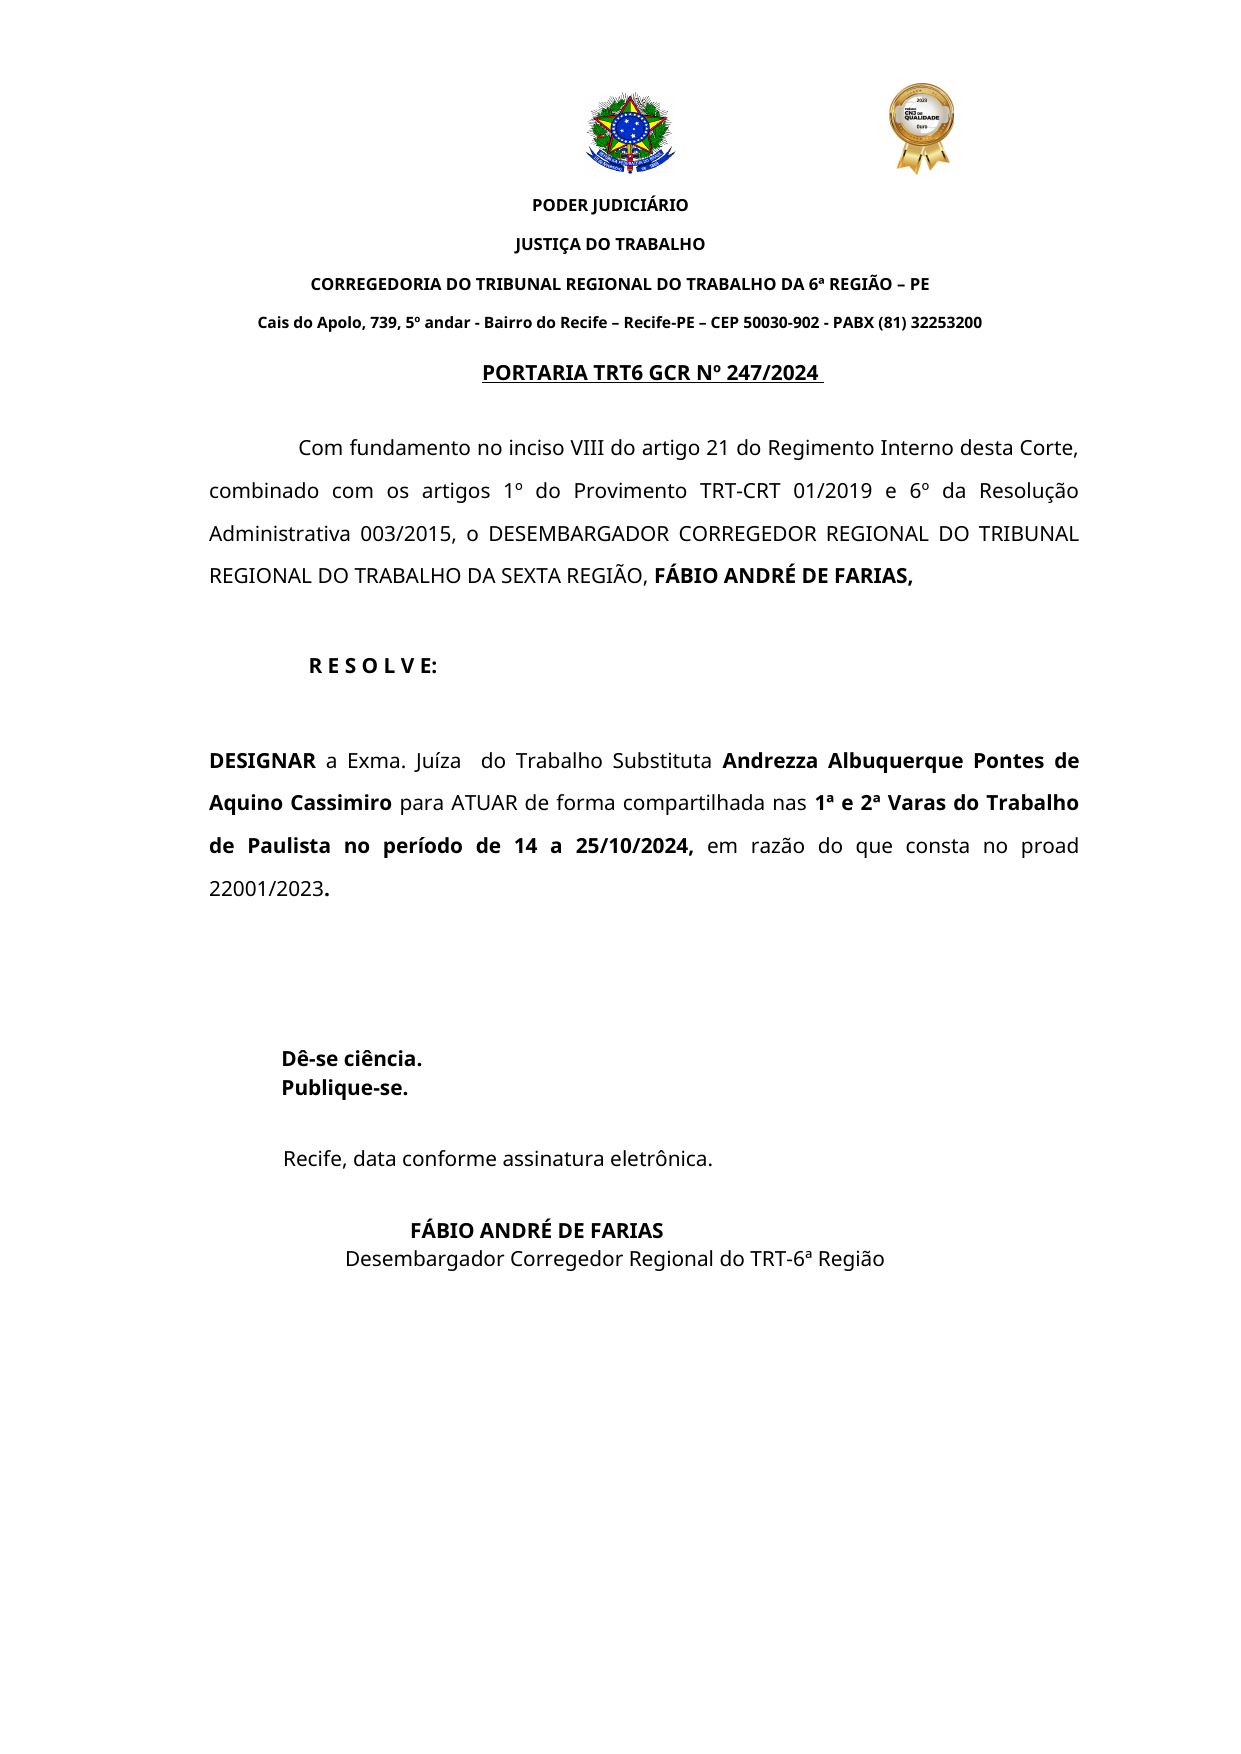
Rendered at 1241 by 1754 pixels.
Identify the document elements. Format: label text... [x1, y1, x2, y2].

text DESIGNAR a Exma. Juíza do Trabalho Substituta Andrezza Albuquerque Pontes de Aquino Cassimiro para ATUAR de forma compartilhada nas 1ª e 2ª Varas do Trabalho de Paulista no período de 14 a 25/10/2024, em razão do que consta no proad 22001/2023. [209, 746, 1080, 902]
picture [889, 83, 954, 175]
text Recife, data conforme assinatura eletrônica. [150, 1144, 1090, 1172]
text Desembargador Corregedor Regional do TRT-6ª Região [150, 1244, 1080, 1273]
text Publique-se. [150, 1073, 1080, 1101]
text Dê-se ciência. [150, 1044, 1080, 1073]
text FÁBIO ANDRÉ DE FARIAS [150, 1216, 1080, 1244]
text R E S O L V E: [207, 651, 1090, 680]
text Com fundamento no inciso VIII do artigo 21 do Regimento Interno desta Corte, combinado com os artigos 1º do Provimento TRT-CRT 01/2019 e 6º da Resolução Administrativa 003/2015, o DESEMBARGADOR CORREGEDOR REGIONAL DO TRIBUNAL REGIONAL DO TRABALHO DA SEXTA REGIÃO, FÁBIO ANDRÉ DE FARIAS, [209, 433, 1080, 590]
text PORTARIA TRT6 GCR Nº 247/2024 [150, 358, 1090, 386]
picture [581, 90, 678, 175]
